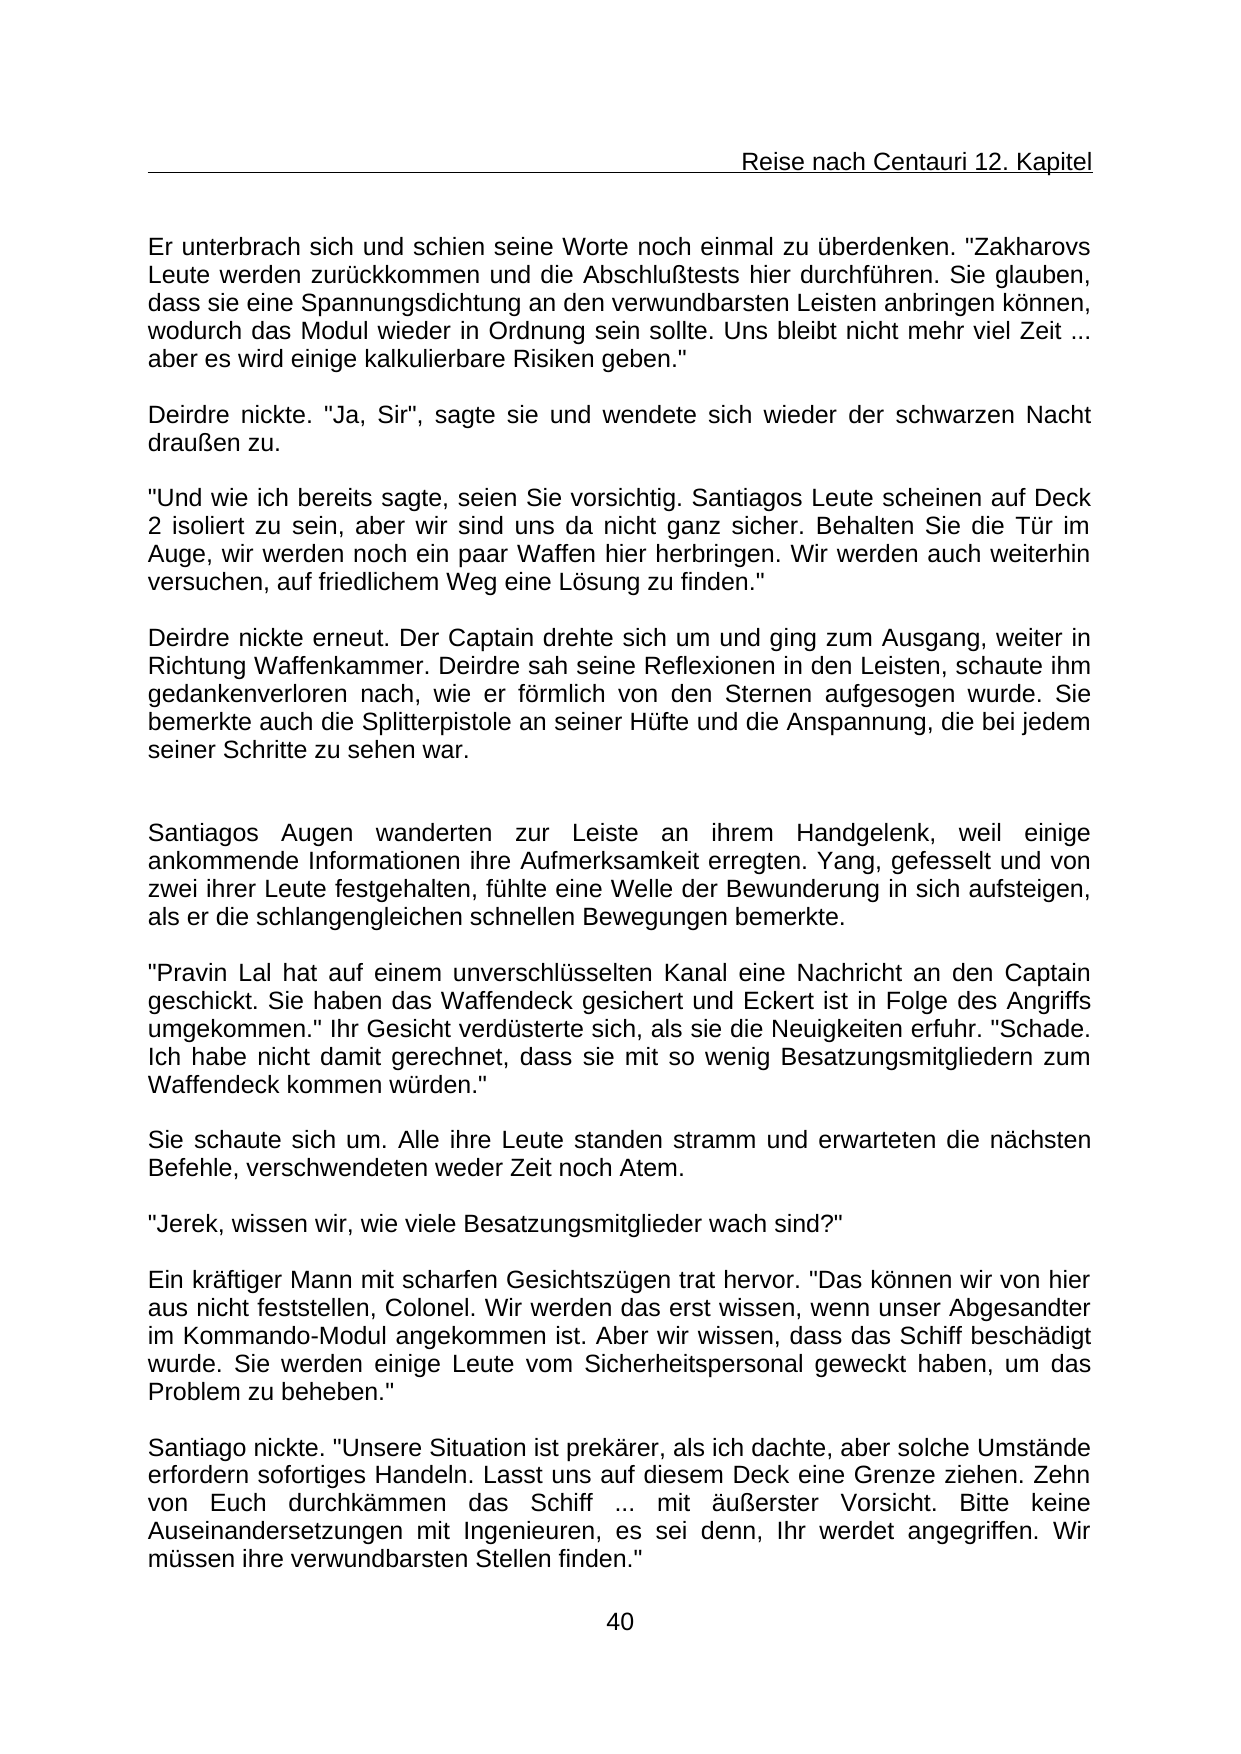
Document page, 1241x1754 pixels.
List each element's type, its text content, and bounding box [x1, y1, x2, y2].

text Ein kräftiger Mann mit scharfen Gesichtszügen trat hervor. "Das können wir von hier aus nicht feststellen, Colonel. Wir werden das erst wissen, wenn unser Abgesandter im Kommando-Modul angekommen ist. Aber wir wissen, dass das Schiff beschädigt wurde. Sie werden einige Leute vom Sicherheitspersonal geweckt haben, um das Problem zu beheben." [148, 1266, 1092, 1405]
text Deirdre nickte erneut. Der Captain drehte sich um und ging zum Ausgang, weiter in Richtung Waffenkammer. Deirdre sah seine Reflexionen in den Leisten, schaute ihm gedankenverloren nach, wie er förmlich von den Sternen aufgesogen wurde. Sie bemerkte auch die Splitterpistole an seiner Hüfte und die Anspannung, die bei jedem seiner Schritte zu sehen war. [148, 624, 1092, 763]
text Santiagos Augen wanderten zur Leiste an ihrem Handgelenk, weil einige ankommende Informationen ihre Aufmerksamkeit erregten. Yang, gefesselt und von zwei ihrer Leute festgehalten, fühlte eine Welle der Bewunderung in sich aufsteigen, als er die schlangengleichen schnellen Bewegungen bemerkte. [148, 819, 1092, 931]
text Sie schaute sich um. Alle ihre Leute standen stramm und erwarteten die nächsten Befehle, verschwendeten weder Zeit noch Atem. [148, 1126, 1092, 1182]
text Santiago nickte. "Unsere Situation ist prekärer, als ich dachte, aber solche Umstände erfordern sofortiges Handeln. Lasst uns auf diesem Deck eine Grenze ziehen. Zehn von Euch durchkämmen das Schiff ... mit äußerster Vorsicht. Bitte keine Auseinandersetzungen mit Ingenieuren, es sei denn, Ihr werdet angegriffen. Wir müssen ihre verwundbarsten Stellen finden." [148, 1433, 1092, 1573]
text Er unterbrach sich und schien seine Worte noch einmal zu überdenken. "Zakharovs Leute werden zurückkommen und die Abschlußtests hier durchführen. Sie glauben, dass sie eine Spannungsdichtung an den verwundbarsten Leisten anbringen können, wodurch das Modul wieder in Ordnung sein sollte. Uns bleibt nicht mehr viel Zeit ... aber es wird einige kalkulierbare Risiken geben." [148, 233, 1092, 372]
text Deirdre nickte. "Ja, Sir", sagte sie und wendete sich wieder der schwarzen Nacht draußen zu. [148, 400, 1092, 456]
text "Und wie ich bereits sagte, seien Sie vorsichtig. Santiagos Leute scheinen auf Deck 2 isoliert zu sein, aber wir sind uns da nicht ganz sicher. Behalten Sie die Tür im Auge, wir werden noch ein paar Waffen hier herbringen. Wir werden auch weiterhin versuchen, auf friedlichem Weg eine Lösung zu finden." [148, 484, 1092, 596]
text "Jerek, wissen wir, wie viele Besatzungsmitglieder wach sind?" [148, 1210, 1092, 1238]
text "Pravin Lal hat auf einem unverschlüsselten Kanal eine Nachricht an den Captain geschickt. Sie haben das Waffendeck gesichert und Eckert ist in Folge des Angriffs umgekommen." Ihr Gesicht verdüsterte sich, als sie die Neuigkeiten erfuhr. "Schade. Ich habe nicht damit gerechnet, dass sie mit so wenig Besatzungsmitgliedern zum Waffendeck kommen würden." [148, 959, 1092, 1098]
